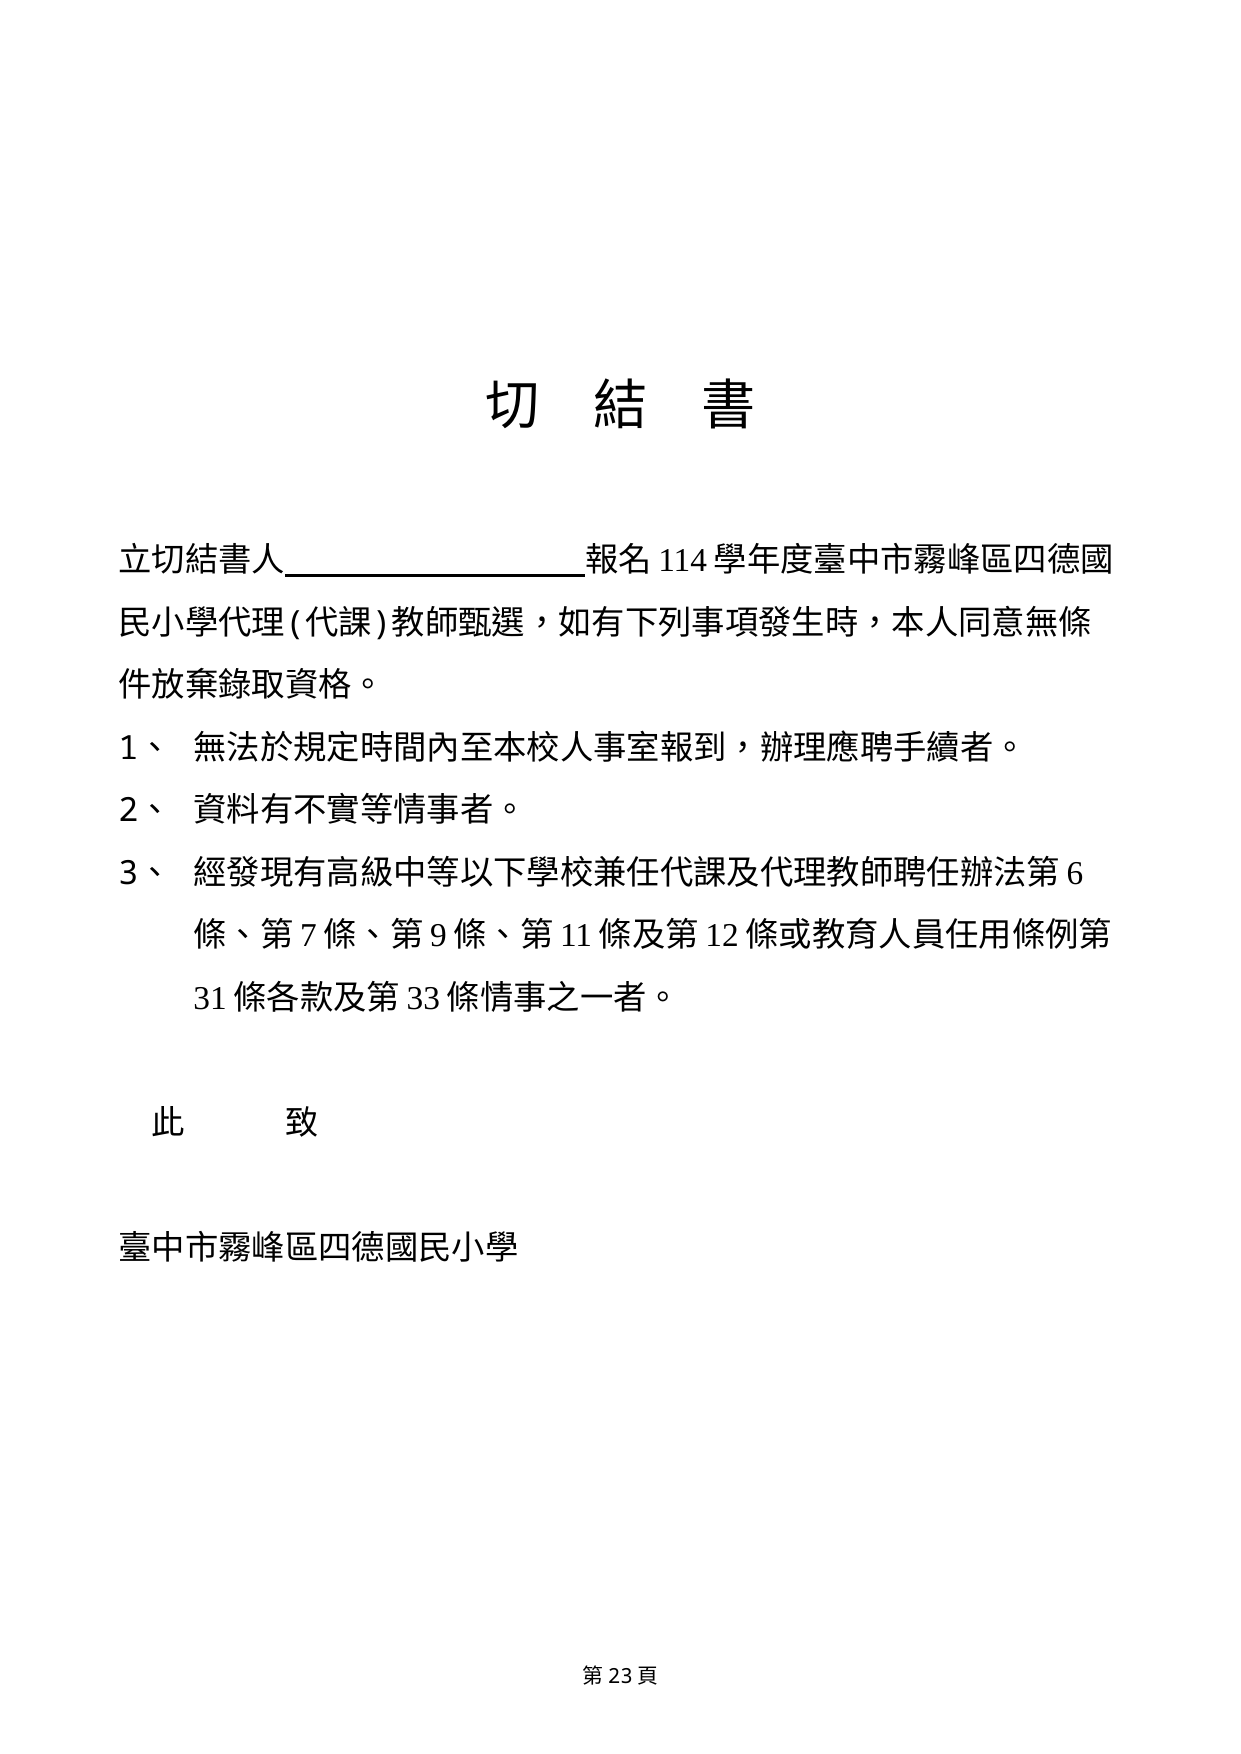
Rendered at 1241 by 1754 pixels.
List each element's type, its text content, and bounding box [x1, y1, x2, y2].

text 此 致 [118, 1078, 1122, 1141]
text 臺中市霧峰區四德國民小學 [118, 1203, 1122, 1266]
list 無法於規定時間內至本校人事室報到，辦理應聘手續者。 [118, 703, 1122, 766]
text 切 結 書 [118, 328, 1122, 453]
list 資料有不實等情事者。 [118, 766, 1122, 828]
list 經發現有高級中等以下學校兼任代課及代理教師聘任辦法第6條、第7條、第9條、第11條及第12條或教育人員任用條例第31條各款及第33條情事之一者。 [118, 828, 1122, 1016]
text 立切結書人 報名114學年度臺中市霧峰區四德國民小學代理(代課)教師甄選，如有下列事項發生時，本人同意無條件放棄錄取資格。 [118, 516, 1122, 703]
